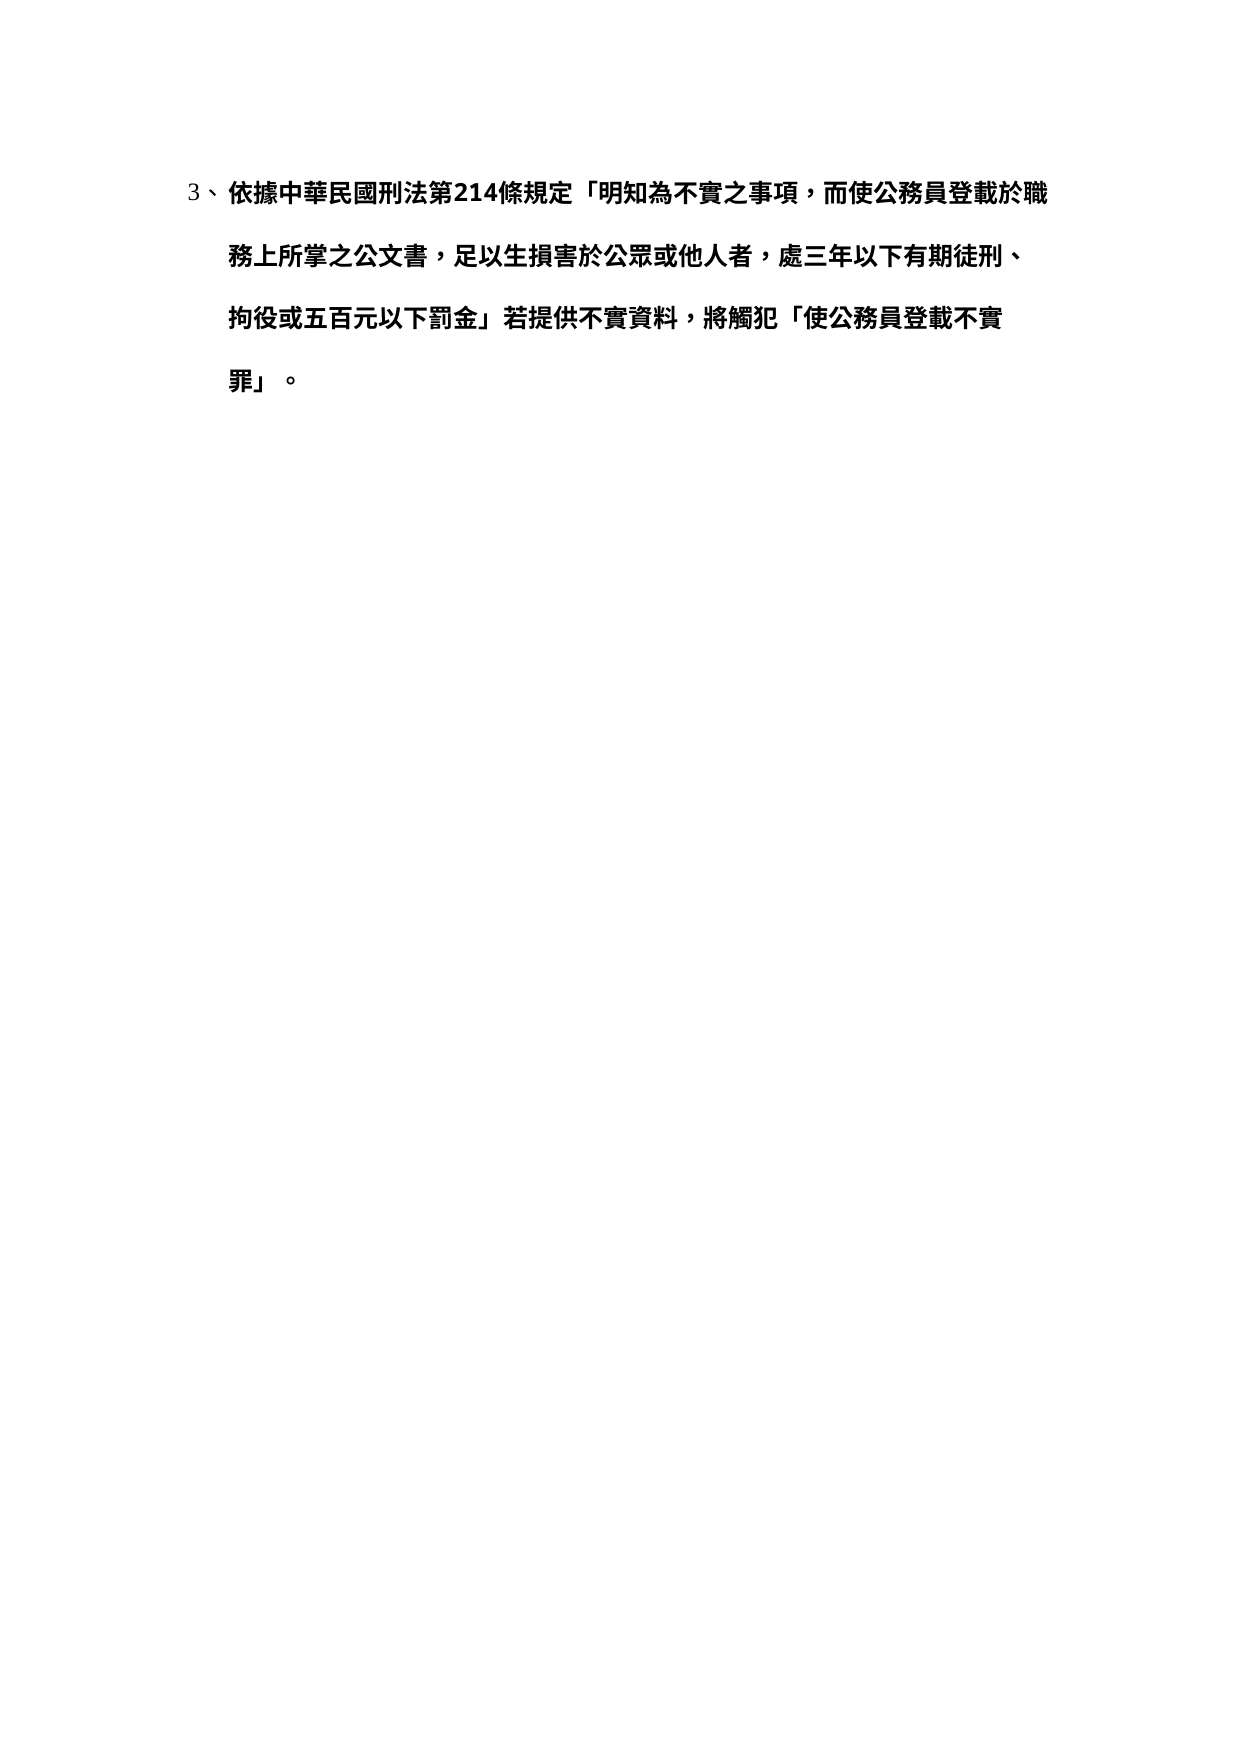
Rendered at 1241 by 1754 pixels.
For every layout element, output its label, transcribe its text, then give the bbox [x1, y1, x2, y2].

list 依據中華民國刑法第214條規定「明知為不實之事項，而使公務員登載於職務上所掌之公文書，足以生損害於公眾或他人者，處三年以下有期徒刑、拘役或五百元以下罰金」若提供不實資料，將觸犯「使公務員登載不實罪」。 [187, 150, 1053, 400]
